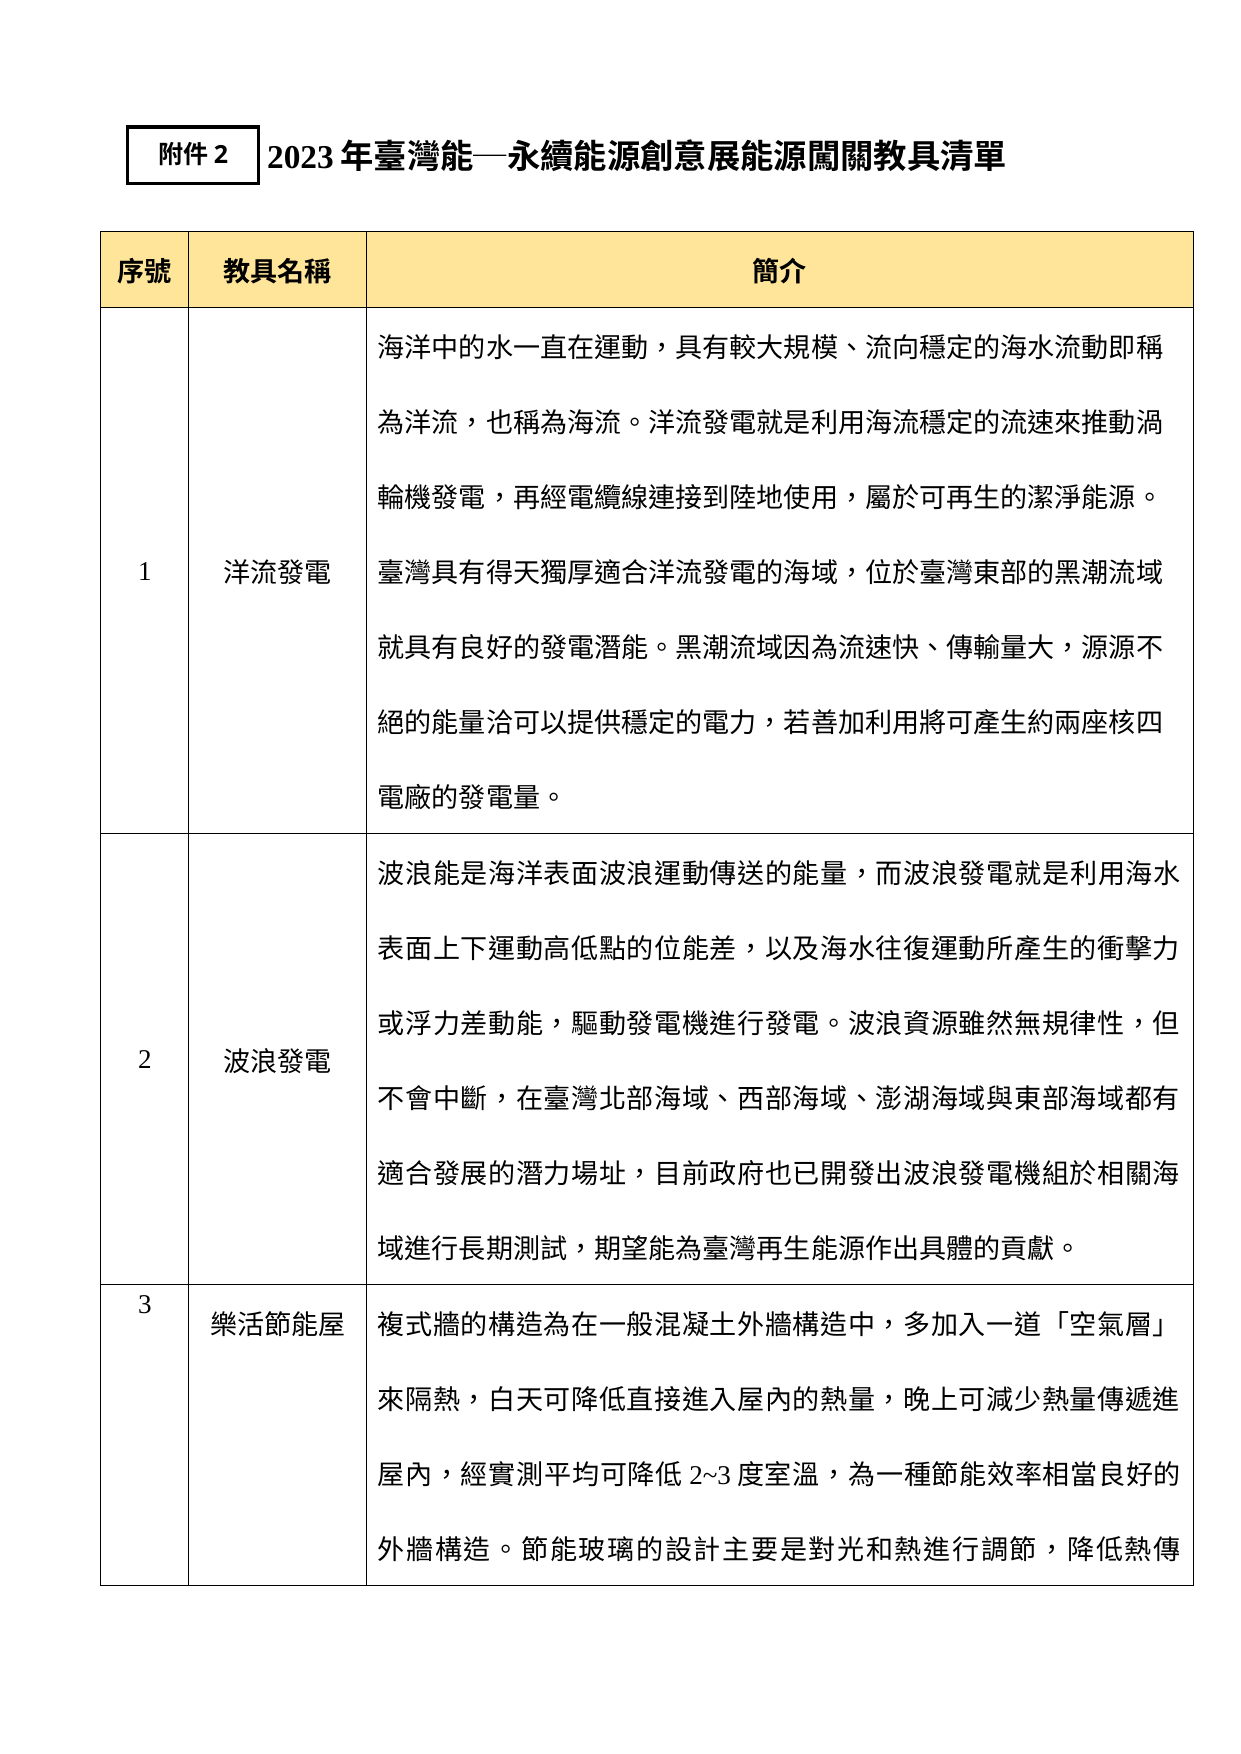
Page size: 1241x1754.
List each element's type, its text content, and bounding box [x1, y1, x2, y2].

table_cell 複式牆的構造為在一般混凝土外牆構造中，多加入一道「空氣層」來隔熱，白天可降低直接進入屋內的熱量，晚上可減少熱量傳遞進屋內，經實測平均可降低2~3度室溫，為一種節能效率相當良好的外牆構造。節能玻璃的設計主要是對光和熱進行調節，降低熱傳 [367, 1285, 1193, 1585]
table_header 教具名稱 [189, 232, 366, 307]
table_cell 3 [101, 1285, 188, 1585]
table_header 簡介 [367, 232, 1193, 307]
table_cell 波浪發電 [189, 834, 366, 1284]
table_cell 樂活節能屋 [189, 1285, 366, 1585]
text 2023年臺灣能─永續能源創意展能源闖關教具清單 [260, 127, 1122, 179]
table_cell 2 [101, 834, 188, 1284]
table_cell 海洋中的水一直在運動，具有較大規模、流向穩定的海水流動即稱為洋流，也稱為海流。洋流發電就是利用海流穩定的流速來推動渦輪機發電，再經電纜線連接到陸地使用，屬於可再生的潔淨能源。 臺灣具有得天獨厚適合洋流發電的海域，位於臺灣東部的黑潮流域就具有良好的發電潛能。黑潮流域因為流速快、傳輸量大，源源不絕的能量洽可以提供穩定的電力，若善加利用將可產生約兩座核四電廠的發電量。 [367, 308, 1193, 833]
table_cell 波浪能是海洋表面波浪運動傳送的能量，而波浪發電就是利用海水表面上下運動高低點的位能差，以及海水往復運動所產生的衝擊力或浮力差動能，驅動發電機進行發電。波浪資源雖然無規律性，但不會中斷，在臺灣北部海域、西部海域、澎湖海域與東部海域都有適合發展的潛力場址，目前政府也已開發出波浪發電機組於相關海域進行長期測試，期望能為臺灣再生能源作出具體的貢獻。 [367, 834, 1193, 1284]
table_cell 洋流發電 [189, 308, 366, 833]
table_header 序號 [101, 232, 188, 307]
text 附件2 [142, 134, 244, 171]
table_cell 1 [101, 308, 188, 833]
